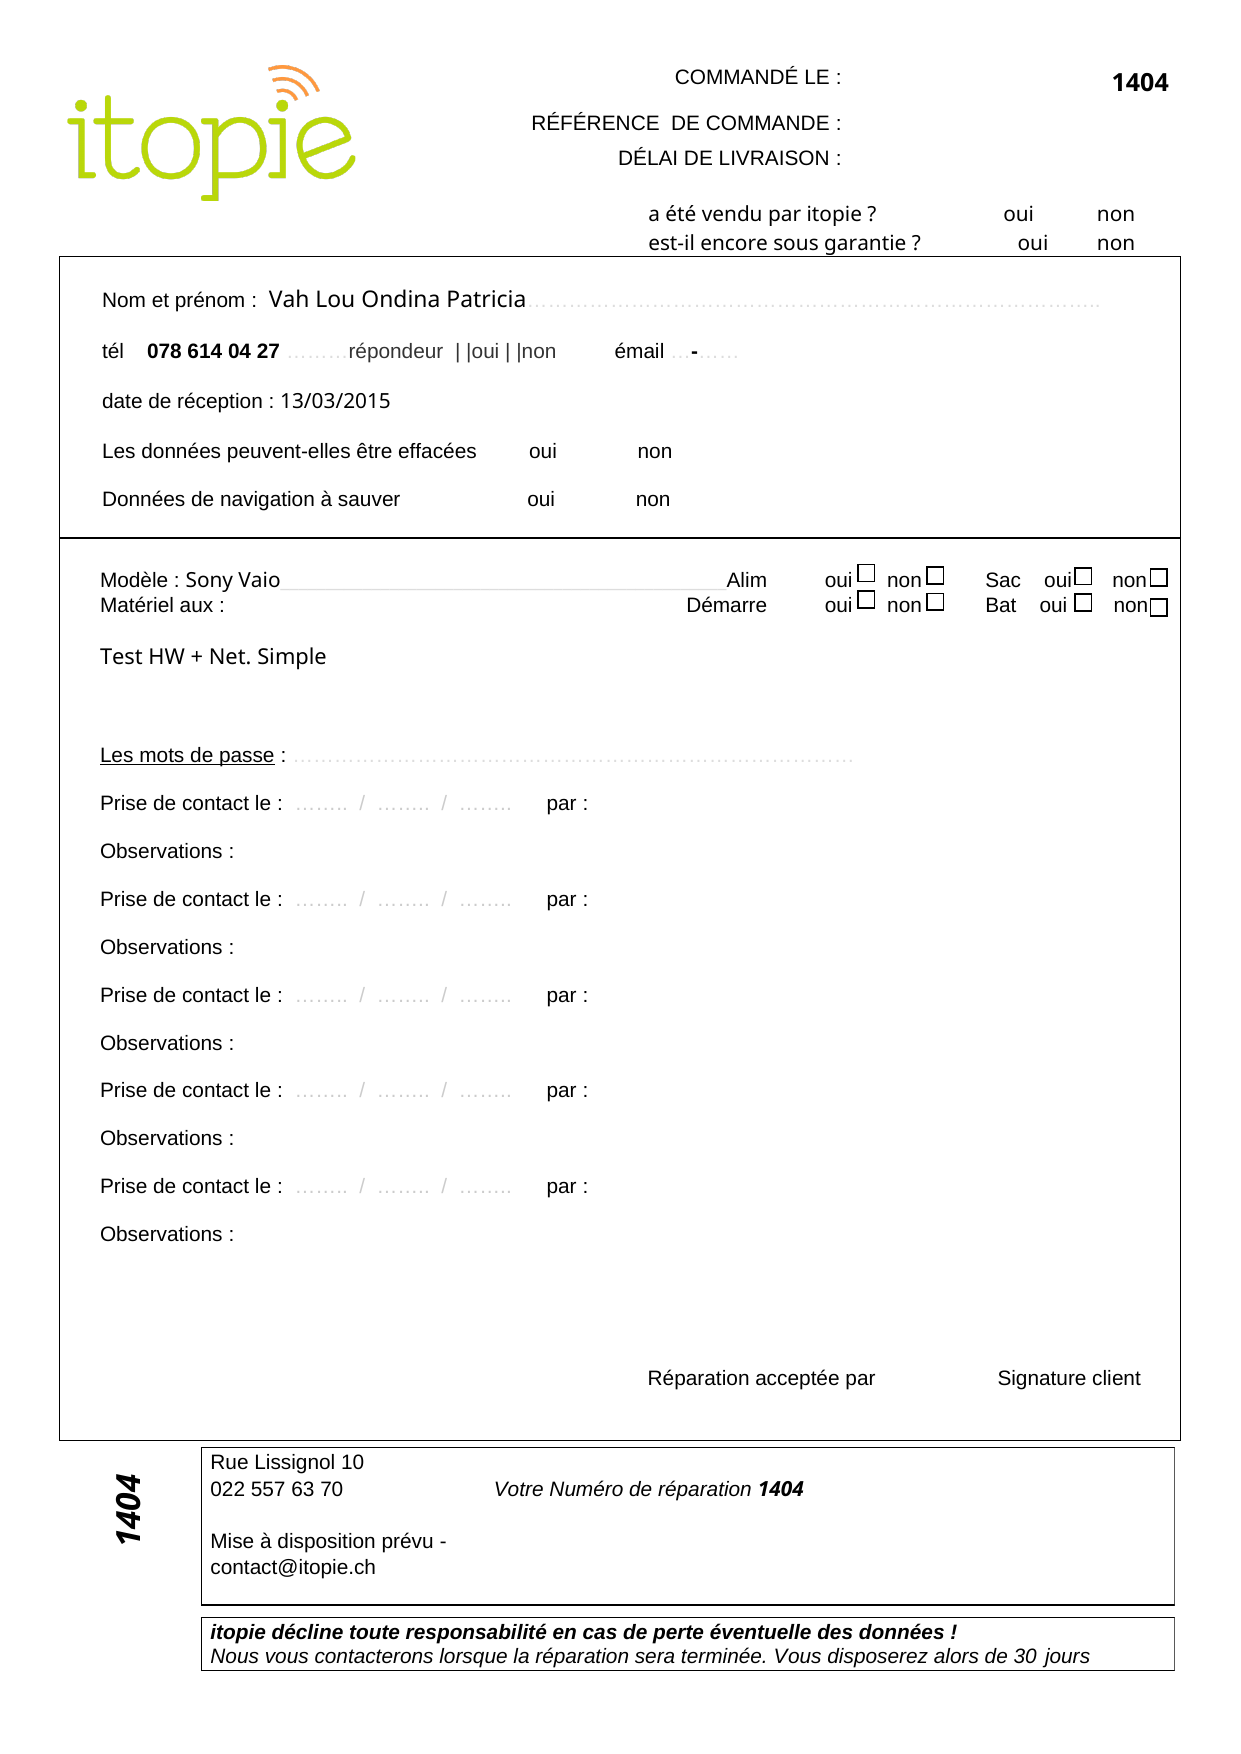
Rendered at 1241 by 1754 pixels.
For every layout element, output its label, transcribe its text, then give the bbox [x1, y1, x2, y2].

text Observations : [60, 1123, 1180, 1150]
table_cell itopie décline toute responsabilité en cas de perte éventuelle des données ! Nous vous contacterons lorsque la réparation sera terminée. Vous disposerez alors de 30 jours [195, 1611, 1180, 1677]
text Observations : [60, 931, 1180, 958]
text Modèle : Sony Vaio Alim oui non Sac oui non [879, 562, 925, 590]
text Observations : [60, 1027, 1180, 1054]
text a été vendu par itopie ? oui non [59, 199, 1181, 228]
text Les mots de passe : ……………………………………………………………………… [60, 740, 1180, 767]
text Matériel aux : Démarre oui non Bat oui non [60, 590, 1180, 617]
table_cell DÉLAI DE LIVRAISON : [490, 140, 847, 175]
text date de réception : 13/03/2015 [60, 383, 1180, 415]
table_cell [847, 105, 1180, 140]
table_header Rue Lissignol 10 022 557 63 70 Votre Numéro de réparation 1404 Mise à disposition prévu - contact@itopie.ch [195, 1441, 1180, 1611]
text Réparation acceptée par Signature client [60, 1363, 1180, 1390]
text Nom et prénom : Vah Lou Ondina Patricia……………………………………………………………………….. [60, 280, 1180, 314]
text Observations : [60, 1219, 1180, 1246]
text Modèle : Sony Vaio Alim oui non Sac oui non [948, 562, 1180, 590]
text Les données peuvent-elles être effacées oui non [60, 436, 1180, 463]
text est-il encore sous garantie ? oui non [59, 228, 1181, 256]
text Données de navigation à sauver oui non [60, 484, 1180, 511]
text tél 078 614 04 27 ………répondeur | |oui | |non émail …-…… [60, 335, 1180, 362]
text Test HW + Net. Simple [60, 638, 1180, 671]
text Prise de contact le : …….. / …….. / …….. par : [60, 1075, 1180, 1102]
table_cell [847, 140, 1180, 175]
text Prise de contact le : …….. / …….. / …….. par : [60, 788, 1180, 815]
text Modèle : Sony Vaio Alim oui non Sac oui non [60, 562, 856, 590]
table_cell RÉFÉRENCE DE COMMANDE : [490, 105, 847, 140]
table_header COMMANDÉ LE : [490, 59, 847, 104]
text Prise de contact le : …….. / …….. / …….. par : [60, 1171, 1180, 1198]
text Prise de contact le : …….. / …….. / …….. par : [60, 883, 1180, 911]
table_header 1404 [847, 59, 1180, 104]
picture [67, 65, 356, 201]
table_header 1404 [59, 1441, 195, 1677]
text Prise de contact le : …….. / …….. / …….. par : [60, 979, 1180, 1006]
text Observations : [60, 836, 1180, 863]
